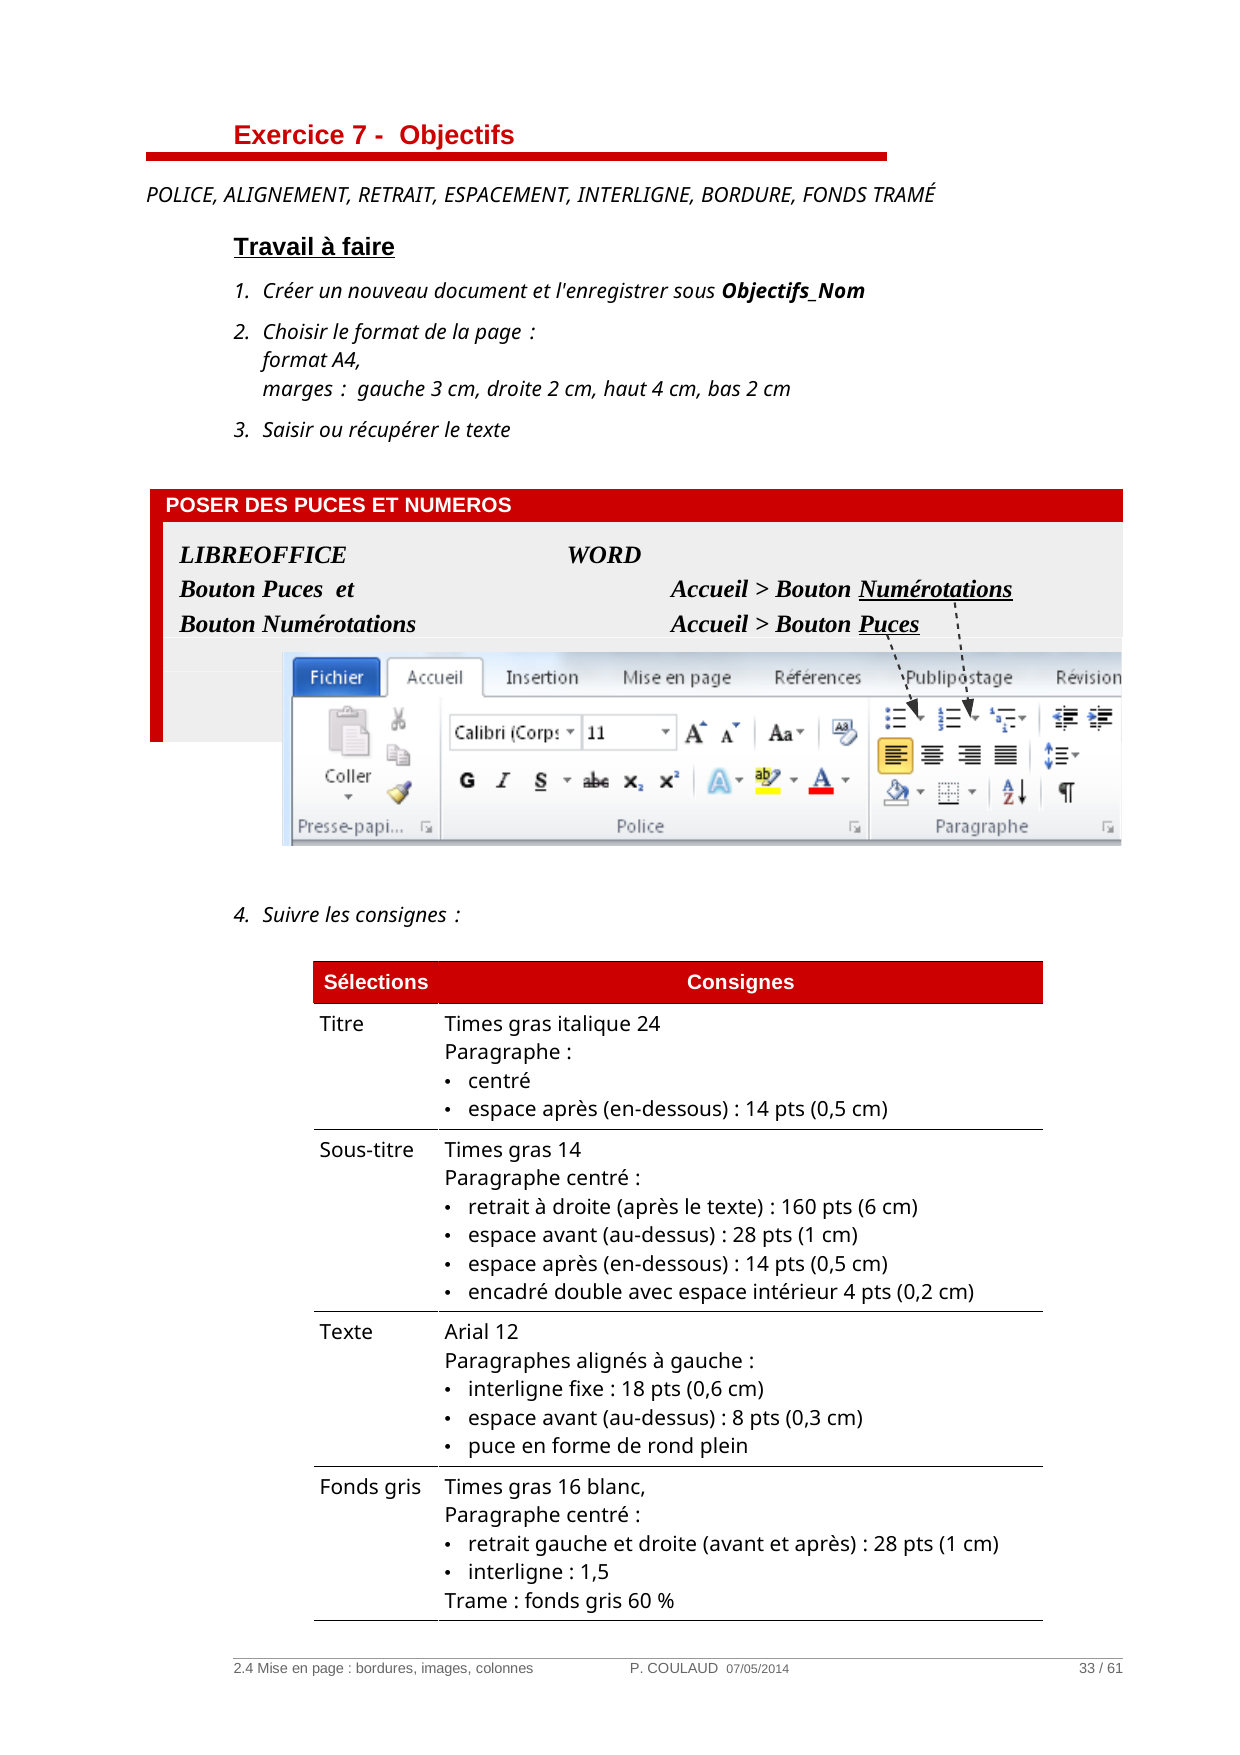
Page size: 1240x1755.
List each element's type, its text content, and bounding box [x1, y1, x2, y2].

table_cell Times gras 14 Paragraphe centré : retrait à droite (après le texte) : 160 pts (6 cm) espace avant (au-dessus) : 28 pts (1 cm) espace après (en-dessous) : 14 pts (0,5 cm) encadré double avec espace intérieur 4 pts (0,2 cm) [439, 1130, 1043, 1311]
table_cell Times gras 16 blanc, Paragraphe centré : retrait gauche et droite (avant et après) : 28 pts (1 cm) interligne : 1,5 Trame : fonds gris 60 % [439, 1467, 1043, 1620]
list Choisir le format de la page : format A4, marges : gauche 3 cm, droite 2 cm, haut 4 cm, bas 2 cm [233, 317, 1123, 402]
text Bouton Puces et Accueil > Bouton Numérotations [163, 556, 1123, 591]
table_cell Arial 12 Paragraphes alignés à gauche : interligne fixe : 18 pts (0,6 cm) espace avant (au-dessus) : 8 pts (0,3 cm) puce en forme de rond plein [439, 1312, 1043, 1466]
table_cell Sous-titre [314, 1130, 438, 1311]
text LIBREOFFICE WORD [163, 522, 1123, 556]
list Créer un nouveau document et l'enregistrer sous Objectifs_Nom [233, 276, 1123, 304]
text Bouton Numérotations Accueil > Bouton Puces [163, 591, 1123, 625]
subtitle Objectifs [146, 117, 887, 152]
table_cell Fonds gris [314, 1467, 438, 1620]
list Saisir ou récupérer le texte [233, 415, 1123, 472]
table_cell Titre [314, 1004, 438, 1129]
table_cell Texte [314, 1312, 438, 1466]
picture [282, 652, 1122, 846]
subtitle POSER DES PUCES ET NUMEROS [163, 491, 1123, 520]
text Police, alignement, retrait, espacement, interligne, bordure, fonds tramé [146, 179, 1123, 208]
table_cell Times gras italique 24 Paragraphe : centré espace après (en-dessous) : 14 pts (0,5 cm) [439, 1004, 1043, 1129]
subtitle Travail à faire [233, 233, 1123, 261]
list Suivre les consignes : [233, 900, 1123, 957]
